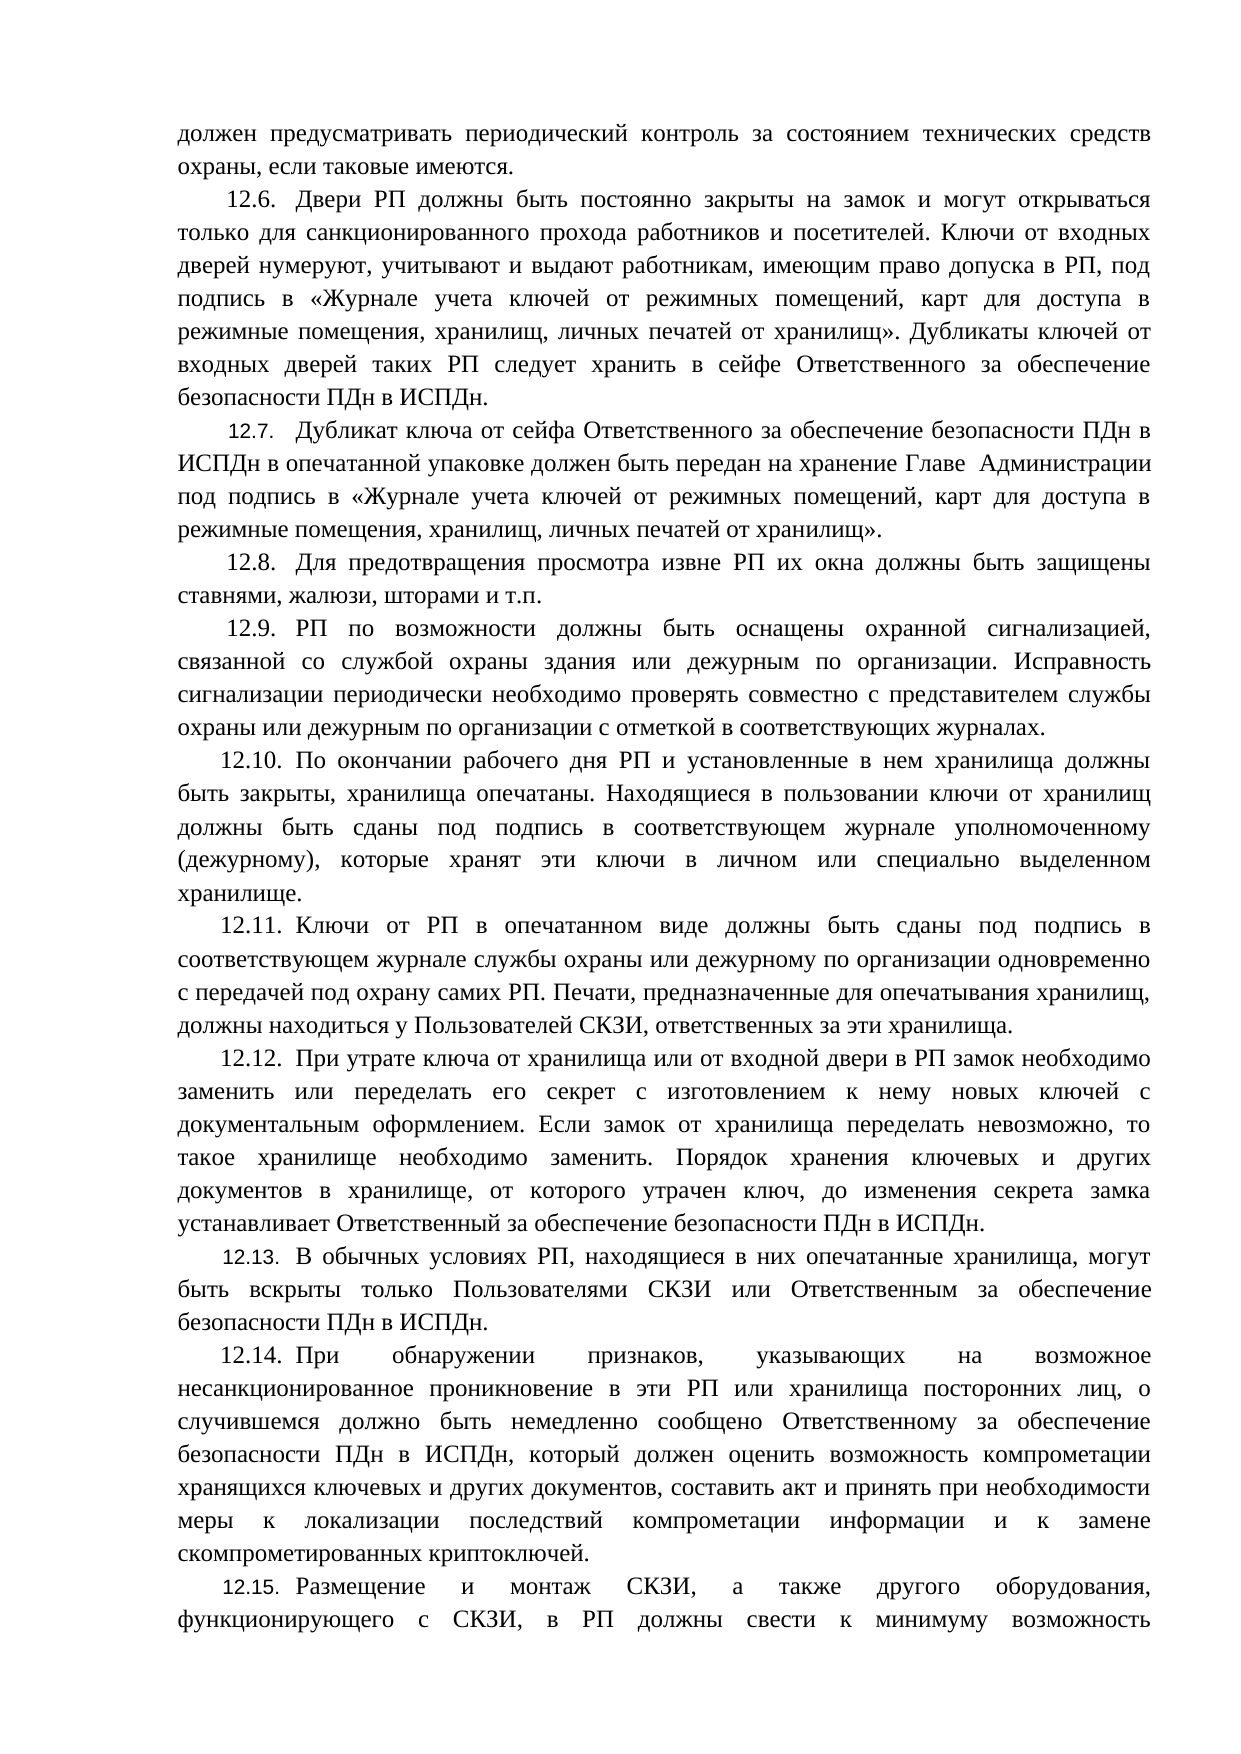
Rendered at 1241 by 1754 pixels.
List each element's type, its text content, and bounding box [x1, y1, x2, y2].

list В обычных условиях РП, находящиеся в них опечатанные хранилища, могут быть вскрыты только Пользователями СКЗИ или Ответственным за обеспечение безопасности ПДн в ИСПДн. [177, 1241, 1152, 1336]
list По окончании рабочего дня РП и установленные в нем хранилища должны быть закрыты, хранилища опечатаны. Находящиеся в пользовании ключи от хранилищ должны быть сданы под подпись в соответствующем журнале уполномоченному (дежурному), которые хранят эти ключи в личном или специально выделенном хранилище. [177, 746, 1152, 906]
list При обнаружении признаков, указывающих на возможное несанкционированное проникновение в эти РП или хранилища посторонних лиц, о случившемся должно быть немедленно сообщено Ответственному за обеспечение безопасности ПДн в ИСПДн, который должен оценить возможность компрометации хранящихся ключевых и других документов, составить акт и принять при необходимости меры к локализации последствий компрометации информации и к замене скомпрометированных криптоключей. [177, 1340, 1152, 1567]
list Дубликат ключа от сейфа Ответственного за обеспечение безопасности ПДн в ИСПДн в опечатанной упаковке должен быть передан на хранение Главе Администрации под подпись в «Журнале учета ключей от режимных помещений, карт для доступа в режимные помещения, хранилищ, личных печатей от хранилищ». [177, 415, 1152, 543]
list Ключи от РП в опечатанном виде должны быть сданы под подпись в соответствующем журнале службы охраны или дежурному по организации одновременно с передачей под охрану самих РП. Печати, предназначенные для опечатывания хранилищ, должны находиться у Пользователей СКЗИ, ответственных за эти хранилища. [177, 911, 1152, 1038]
list РП по возможности должны быть оснащены охранной сигнализацией, связанной со службой охраны здания или дежурным по организации. Исправность сигнализации периодически необходимо проверять совместно с представителем службы охраны или дежурным по организации с отметкой в соответствующих журналах. [177, 613, 1152, 741]
list Двери РП должны быть постоянно закрыты на замок и могут открываться только для санкционированного прохода работников и посетителей. Ключи от входных дверей нумеруют, учитывают и выдают работникам, имеющим право допуска в РП, под подпись в «Журнале учета ключей от режимных помещений, карт для доступа в режимные помещения, хранилищ, личных печатей от хранилищ». Дубликаты ключей от входных дверей таких РП следует хранить в сейфе Ответственного за обеспечение безопасности ПДн в ИСПДн. [177, 184, 1152, 411]
list Для предотвращения просмотра извне РП их окна должны быть защищены ставнями, жалюзи, шторами и т.п. [177, 547, 1152, 609]
list Размещение и монтаж СКЗИ, а также другого оборудования, функционирующего с СКЗИ, в РП должны свести к минимуму возможность [177, 1571, 1152, 1633]
list должен предусматривать периодический контроль за состоянием технических средств охраны, если таковые имеются. [177, 118, 1152, 180]
list При утрате ключа от хранилища или от входной двери в РП замок необходимо заменить или переделать его секрет с изготовлением к нему новых ключей с документальным оформлением. Если замок от хранилища переделать невозможно, то такое хранилище необходимо заменить. Порядок хранения ключевых и других документов в хранилище, от которого утрачен ключ, до изменения секрета замка устанавливает Ответственный за обеспечение безопасности ПДн в ИСПДн. [177, 1043, 1152, 1237]
